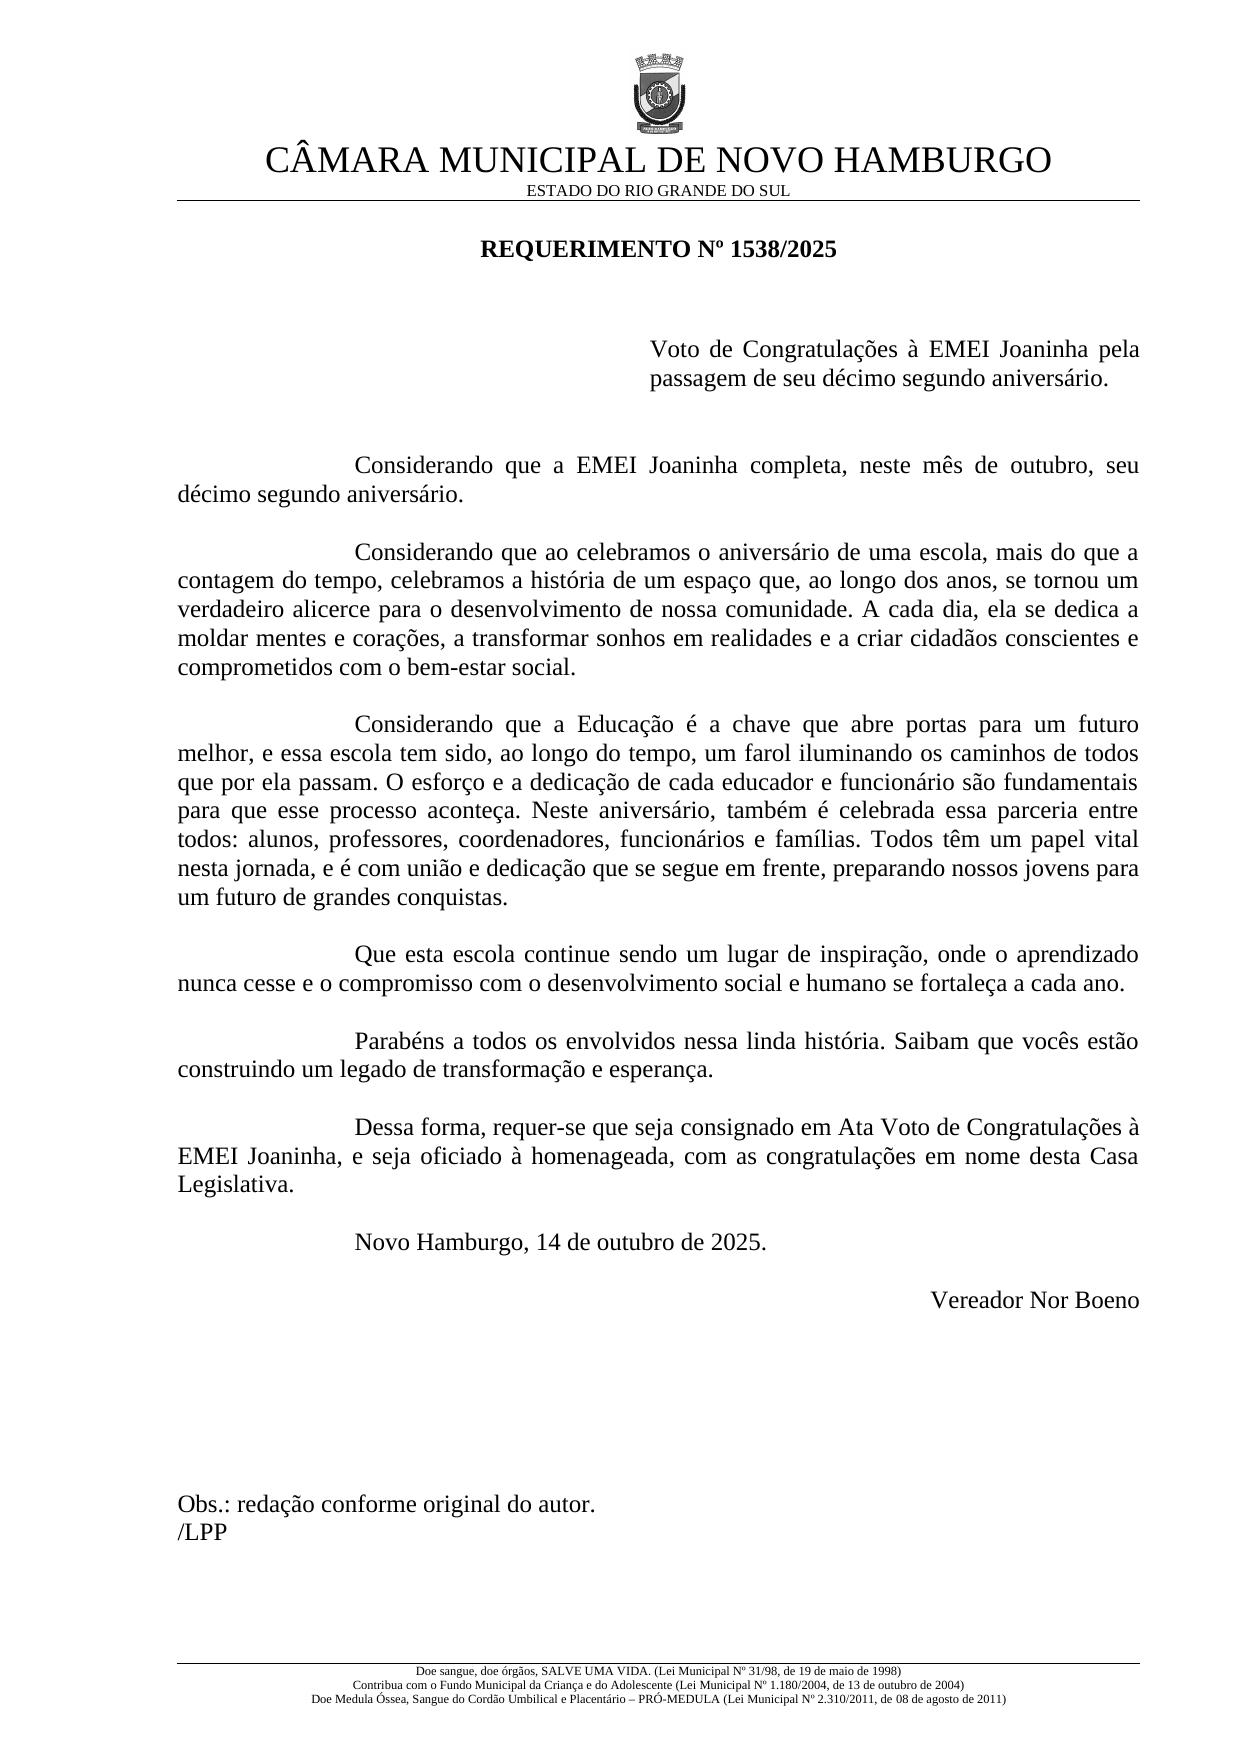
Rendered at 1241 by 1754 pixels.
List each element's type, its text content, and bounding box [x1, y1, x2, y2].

title REQUERIMENTO Nº 1538/2025 [177, 234, 1140, 262]
text Dessa forma, requer-se que seja consignado em Ata Voto de Congratulações à EMEI Joaninha, e seja oficiado à homenageada, com as congratulações em nome desta Casa Legislativa. [177, 1112, 1140, 1198]
text Que esta escola continue sendo um lugar de inspiração, onde o aprendizado nunca cesse e o compromisso com o desenvolvimento social e humano se fortaleça a cada ano. [177, 939, 1140, 997]
text Voto de Congratulações à EMEI Joaninha pela passagem de seu décimo segundo aniversário. [649, 334, 1140, 391]
text /LPP [177, 1517, 1140, 1546]
text Novo Hamburgo, 14 de outubro de 2025. [177, 1227, 1140, 1256]
text Considerando que a EMEI Joaninha completa, neste mês de outubro, seu décimo segundo aniversário. [177, 450, 1140, 508]
text Considerando que a Educação é a chave que abre portas para um futuro melhor, e essa escola tem sido, ao longo do tempo, um farol iluminando os caminhos de todos que por ela passam. O esforço e a dedicação de cada educador e funcionário são fundamentais para que esse processo aconteça. Neste aniversário, também é celebrada essa parceria entre todos: alunos, professores, coordenadores, funcionários e famílias. Todos têm um papel vital nesta jornada, e é com união e dedicação que se segue em frente, preparando nossos jovens para um futuro de grandes conquistas. [177, 709, 1140, 910]
text Considerando que ao celebramos o aniversário de uma escola, mais do que a contagem do tempo, celebramos a história de um espaço que, ao longo dos anos, se tornou um verdadeiro alicerce para o desenvolvimento de nossa comunidade. A cada dia, ela se dedica a moldar mentes e corações, a transformar sonhos em realidades e a criar cidadãos conscientes e comprometidos com o bem-estar social. [177, 537, 1140, 680]
text Vereador Nor Boeno [177, 1285, 1140, 1314]
text Parabéns a todos os envolvidos nessa linda história. Saibam que vocês estão construindo um legado de transformação e esperança. [177, 1026, 1140, 1083]
text Obs.: redação conforme original do autor. [177, 1489, 1140, 1517]
